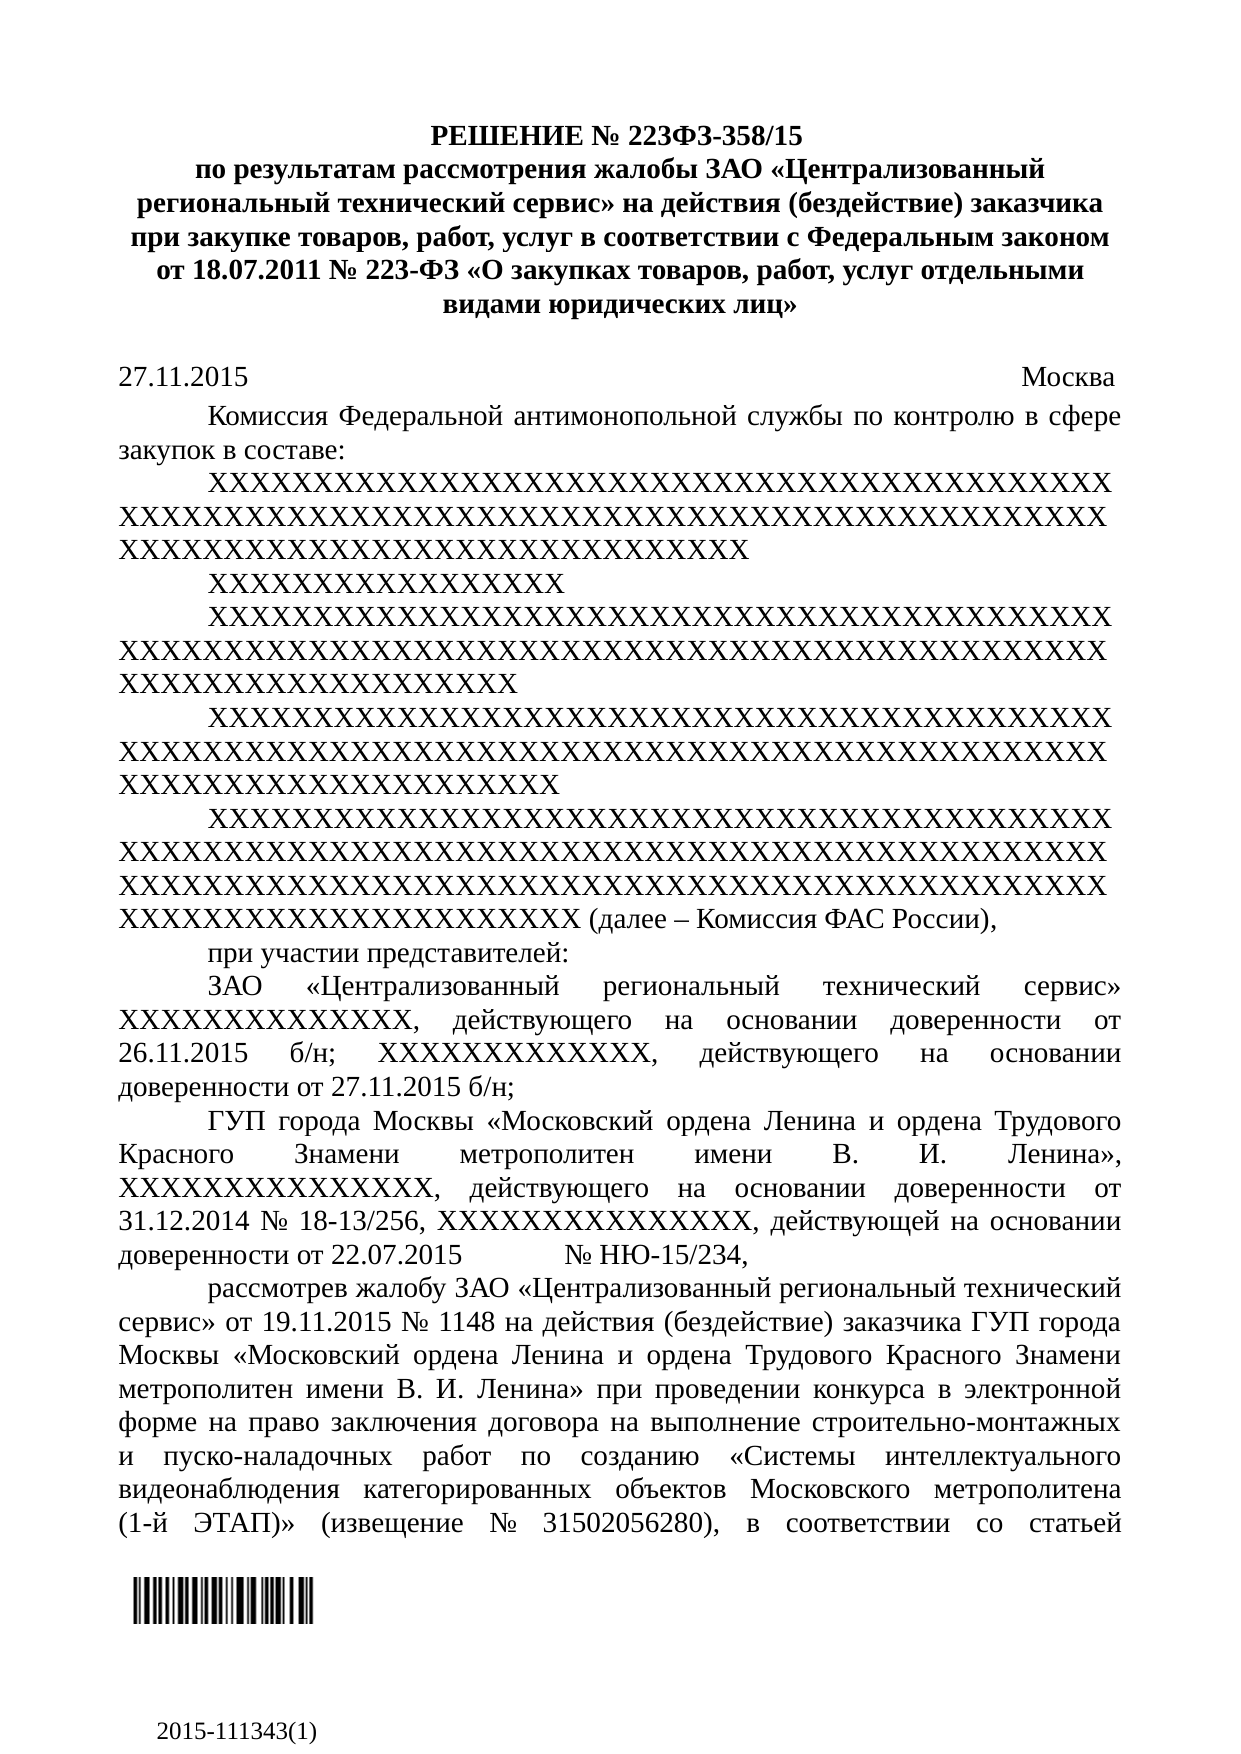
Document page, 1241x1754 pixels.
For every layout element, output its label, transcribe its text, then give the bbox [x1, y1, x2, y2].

text ГУП города Москвы «Московский ордена Ленина и ордена Трудового Красного Знамени метрополитен имени В. И. Ленина», XXXXXXXXXXXXXXX, действующего на основании доверенности от 31.12.2014 № 18-13/256, XXXXXXXXXXXXXXX, действующей на основании доверенности от 22.07.2015 № НЮ-15/234, [118, 1103, 1122, 1270]
text ЗАО «Централизованный региональный технический сервис» XXXXXXXXXXXXXX, действующего на основании доверенности от 26.11.2015 б/н; XXXXXXXXXXXXX, действующего на основании доверенности от 27.11.2015 б/н; [118, 968, 1122, 1103]
text Комиссия Федеральной антимонопольной службы по контролю в сфере закупок в составе: [118, 398, 1122, 465]
picture [118, 1577, 331, 1624]
text при участии представителей: [118, 935, 1122, 968]
text 27.11.2015 Москва [118, 359, 1122, 392]
text XXXXXXXXXXXXXXXXXXXXXXXXXXXXXXXXXXXXXXXXXXXXXXXXXXXXXXXXXXXXXXXXXXXXXXXXXXXXXXXXXXXXXXXXXXXXXXXXXXXXXXXXXXXXXXX [118, 700, 1122, 801]
text РЕШЕНИЕ № 223ФЗ-358/15 [118, 118, 1122, 152]
text XXXXXXXXXXXXXXXXXXXXXXXXXXXXXXXXXXXXXXXXXXXXXXXXXXXXXXXXXXXXXXXXXXXXXXXXXXXXXXXXXXXXXXXXXXXXXXXXXXXXXXXXXXXXXXXXXXXXXXXX [118, 465, 1122, 566]
text XXXXXXXXXXXXXXXXX [118, 566, 1122, 599]
text XXXXXXXXXXXXXXXXXXXXXXXXXXXXXXXXXXXXXXXXXXXXXXXXXXXXXXXXXXXXXXXXXXXXXXXXXXXXXXXXXXXXXXXXXXXXXXXXXXXXXXXXXXXXXXXXXXXXXXXXXXXXXXXXXXXXXXXXXXXXXXXXXXXXXXXXXXXXXXX (далее – Комиссия ФАС России), [118, 801, 1122, 935]
text рассмотрев жалобу ЗАО «Централизованный региональный технический сервис» от 19.11.2015 № 1148 на действия (бездействие) заказчика ГУП города Москвы «Московский ордена Ленина и ордена Трудового Красного Знамени метрополитен имени В. И. Ленина» при проведении конкурса в электронной форме на право заключения договора на выполнение строительно-монтажных и пуско-наладочных работ по созданию «Системы интеллектуального видеонаблюдения категорированных объектов Московского метрополитена (1-й ЭТАП)» (извещение № 31502056280), в соответствии со статьей [118, 1270, 1122, 1539]
text XXXXXXXXXXXXXXXXXXXXXXXXXXXXXXXXXXXXXXXXXXXXXXXXXXXXXXXXXXXXXXXXXXXXXXXXXXXXXXXXXXXXXXXXXXXXXXXXXXXXXXXXXXXXX [118, 599, 1122, 700]
text по результатам рассмотрения жалобы ЗАО «Централизованный региональный технический сервис» на действия (бездействие) заказчика при закупке товаров, работ, услуг в соответствии с Федеральным законом от 18.07.2011 № 223-ФЗ «О закупках товаров, работ, услуг отдельными видами юридических лиц» [118, 152, 1122, 319]
